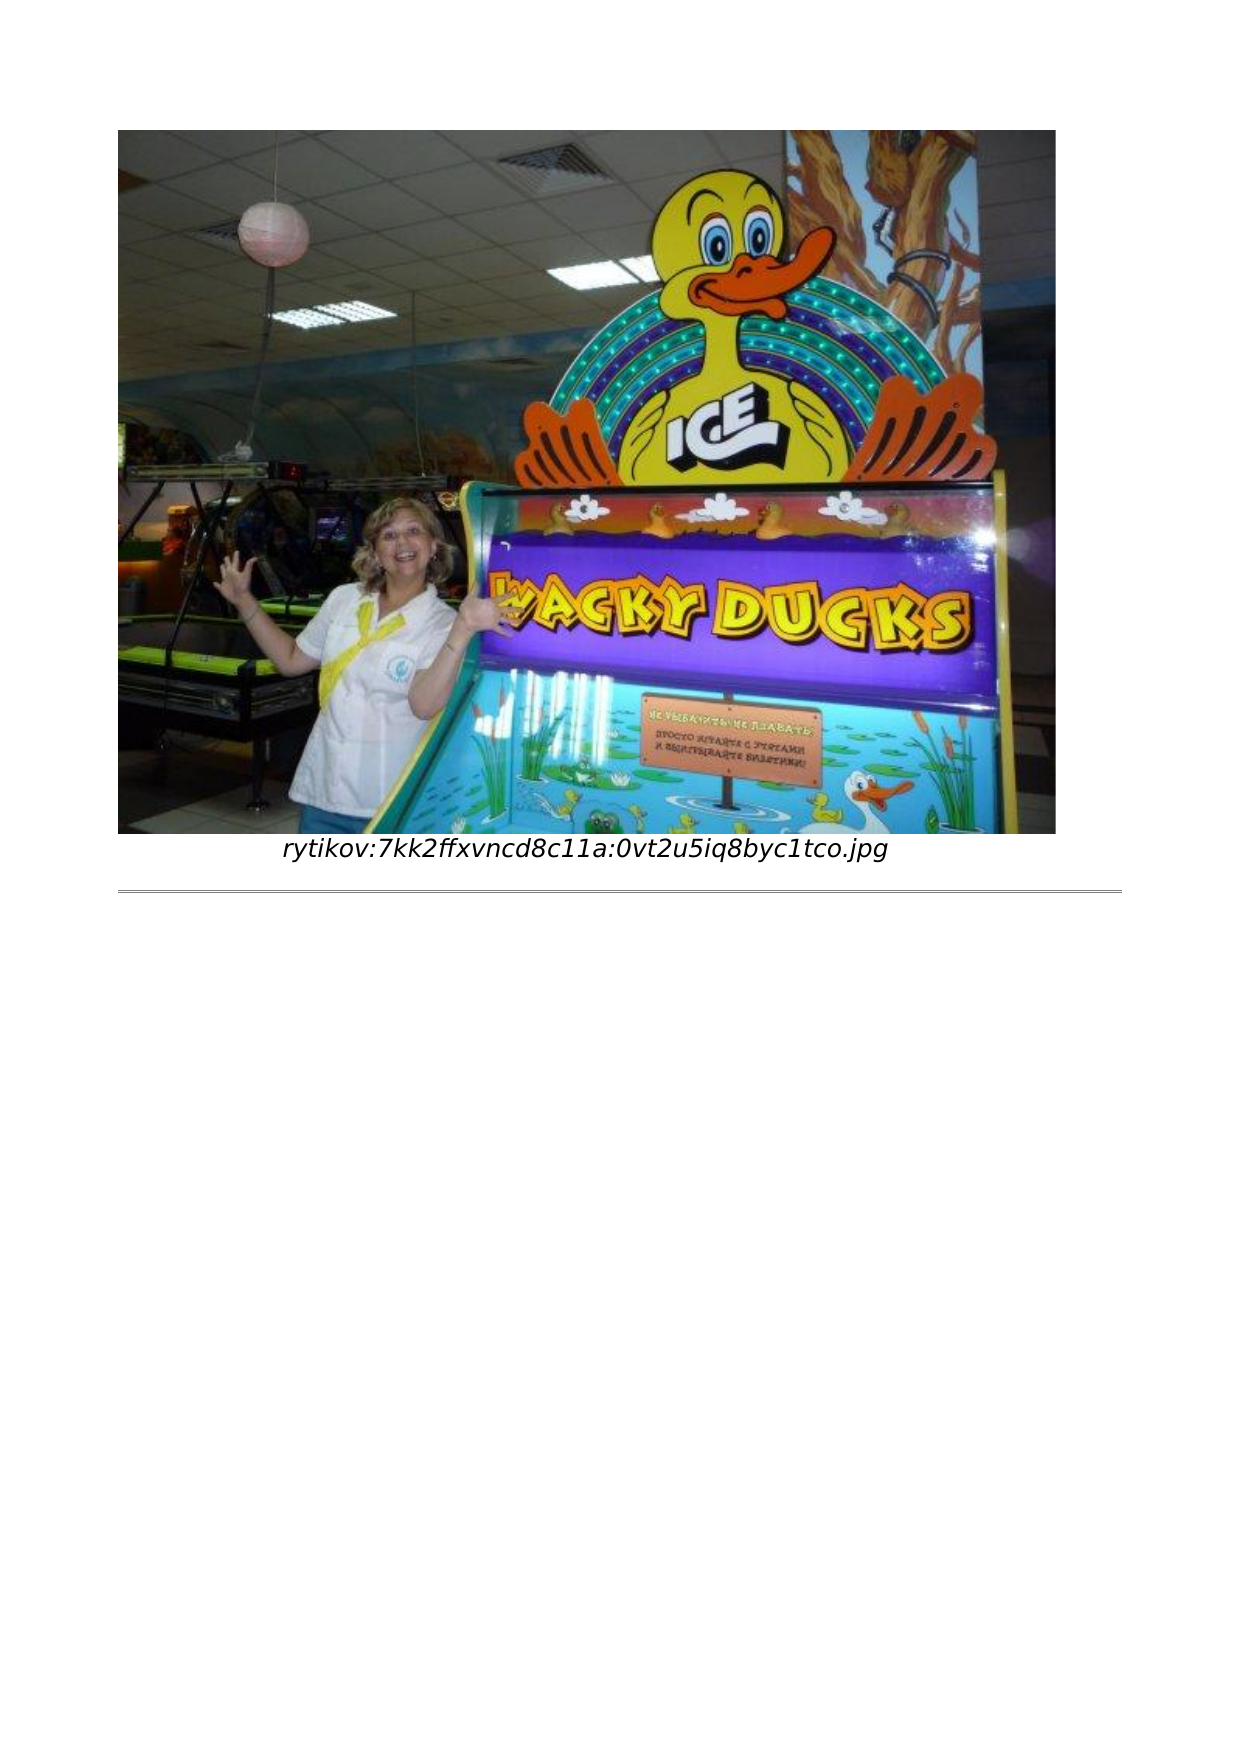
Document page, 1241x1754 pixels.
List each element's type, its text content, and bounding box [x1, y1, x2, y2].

picture [118, 130, 1056, 834]
text rytikov:7kk2ffxvncd8c11a:0vt2u5iq8byc1tco.jpg [118, 834, 1056, 863]
